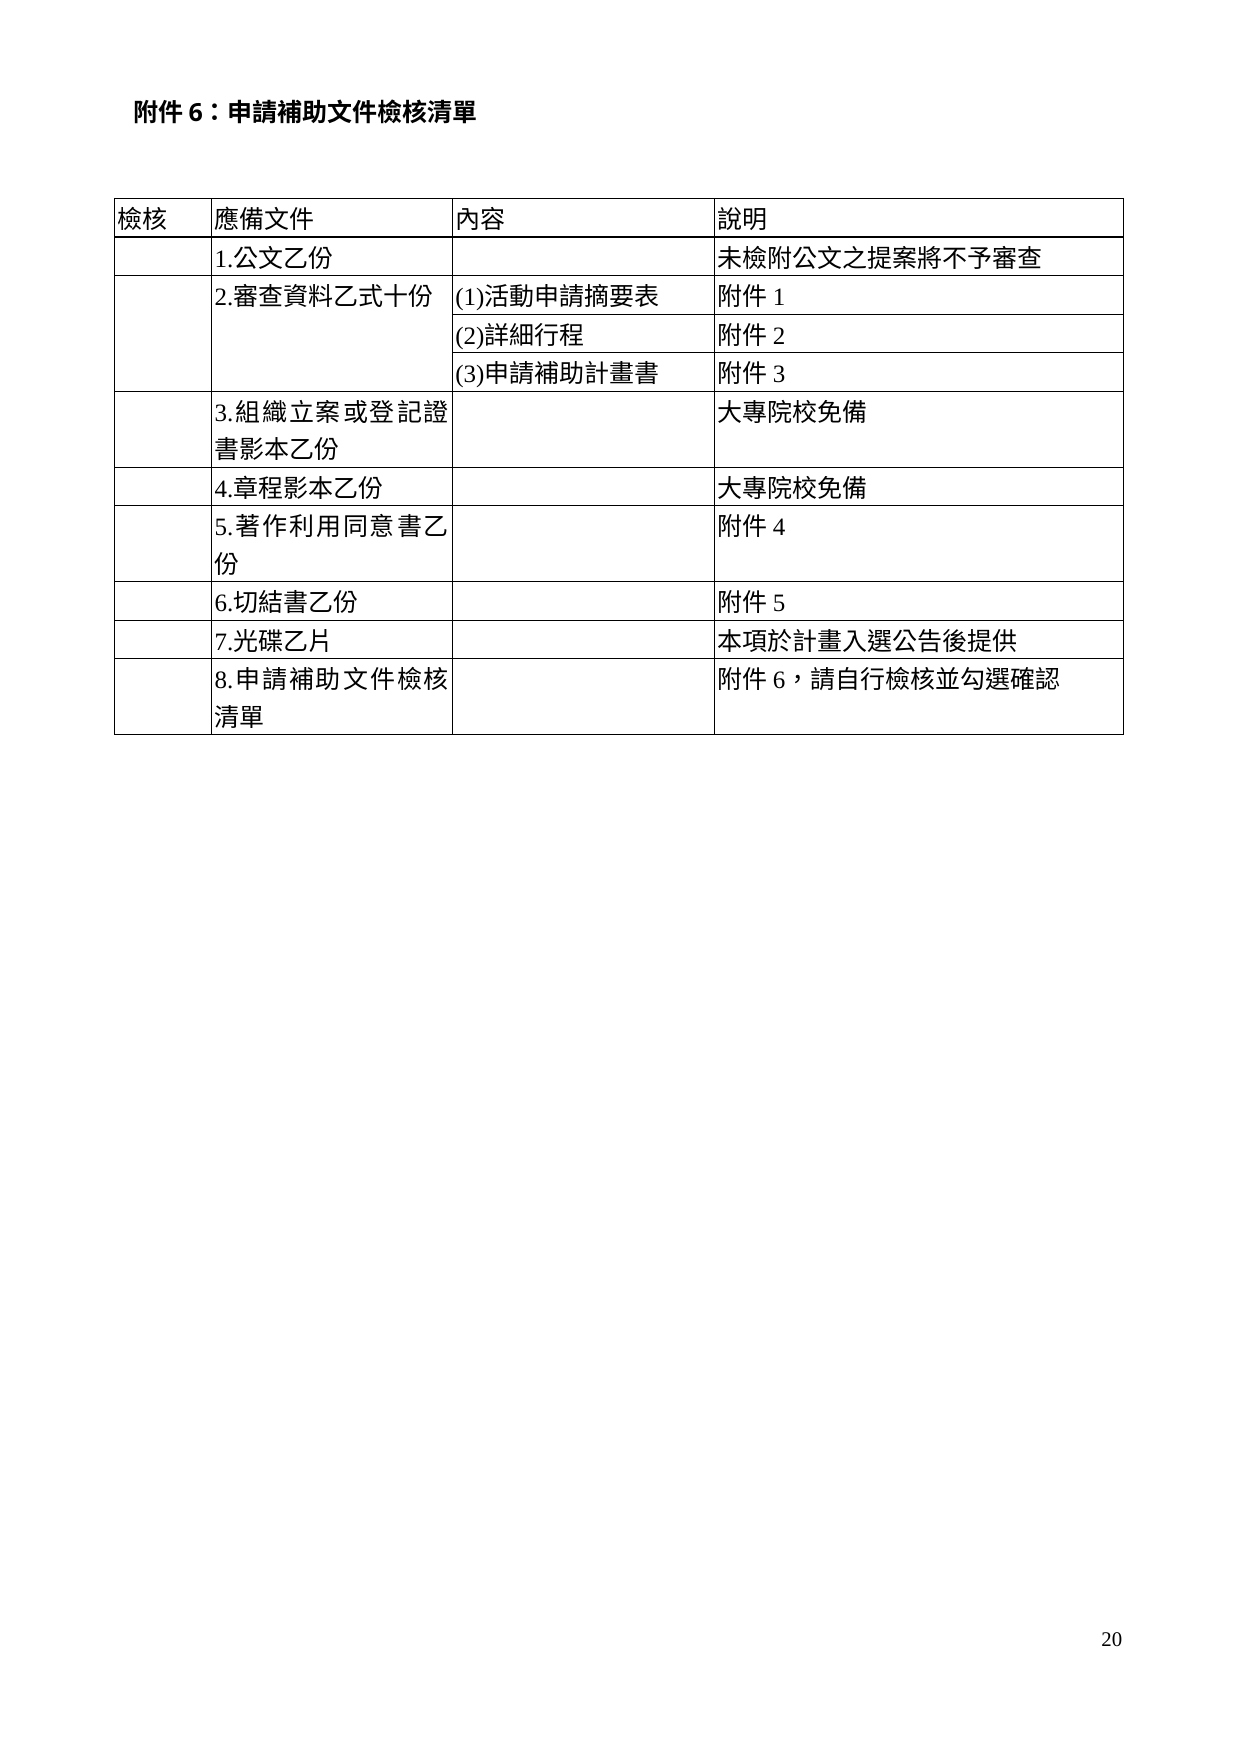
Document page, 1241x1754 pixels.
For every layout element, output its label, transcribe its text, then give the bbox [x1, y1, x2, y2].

table_cell 附件6，請自行檢核並勾選確認 [715, 659, 1123, 734]
table_cell 本項於計畫入選公告後提供 [715, 621, 1123, 658]
table_cell 附件4 [715, 506, 1123, 581]
table_header 內容 [453, 199, 714, 236]
table_cell [115, 659, 211, 734]
table_cell 5.著作利用同意書乙份 [212, 506, 452, 581]
table_cell [453, 621, 714, 658]
table_cell 大專院校免備 [715, 468, 1123, 505]
table_cell 附件5 [715, 582, 1123, 620]
table_cell (3)申請補助計畫書 [453, 353, 714, 391]
table_cell 1.公文乙份 [212, 238, 452, 275]
table_cell [453, 659, 714, 734]
text 附件6：申請補助文件檢核清單 [133, 93, 834, 129]
table_cell 4.章程影本乙份 [212, 468, 452, 505]
table_cell [115, 468, 211, 505]
table_cell [453, 582, 714, 620]
table_cell 2.審查資料乙式十份 [212, 276, 452, 391]
table_cell 6.切結書乙份 [212, 582, 452, 620]
table_cell [115, 276, 211, 391]
table_cell [453, 506, 714, 581]
table_header 檢核 [115, 199, 211, 236]
table_cell 8.申請補助文件檢核清單 [212, 659, 452, 734]
table_cell [453, 468, 714, 505]
table_header 說明 [715, 199, 1123, 236]
table_cell 附件1 [715, 276, 1123, 313]
table_cell [115, 582, 211, 620]
table_cell (2)詳細行程 [453, 315, 714, 352]
table_cell [115, 392, 211, 467]
table_cell 7.光碟乙片 [212, 621, 452, 658]
table_cell [115, 238, 211, 275]
table_cell 3.組織立案或登記證書影本乙份 [212, 392, 452, 467]
table_cell (1)活動申請摘要表 [453, 276, 714, 313]
table_cell 大專院校免備 [715, 392, 1123, 467]
table_cell [115, 621, 211, 658]
table_cell [453, 392, 714, 467]
table_cell 未檢附公文之提案將不予審查 [715, 238, 1123, 275]
table_header 應備文件 [212, 199, 452, 236]
table_cell 附件2 [715, 315, 1123, 352]
table_cell [453, 238, 714, 275]
table_cell [115, 506, 211, 581]
table_cell 附件3 [715, 353, 1123, 391]
